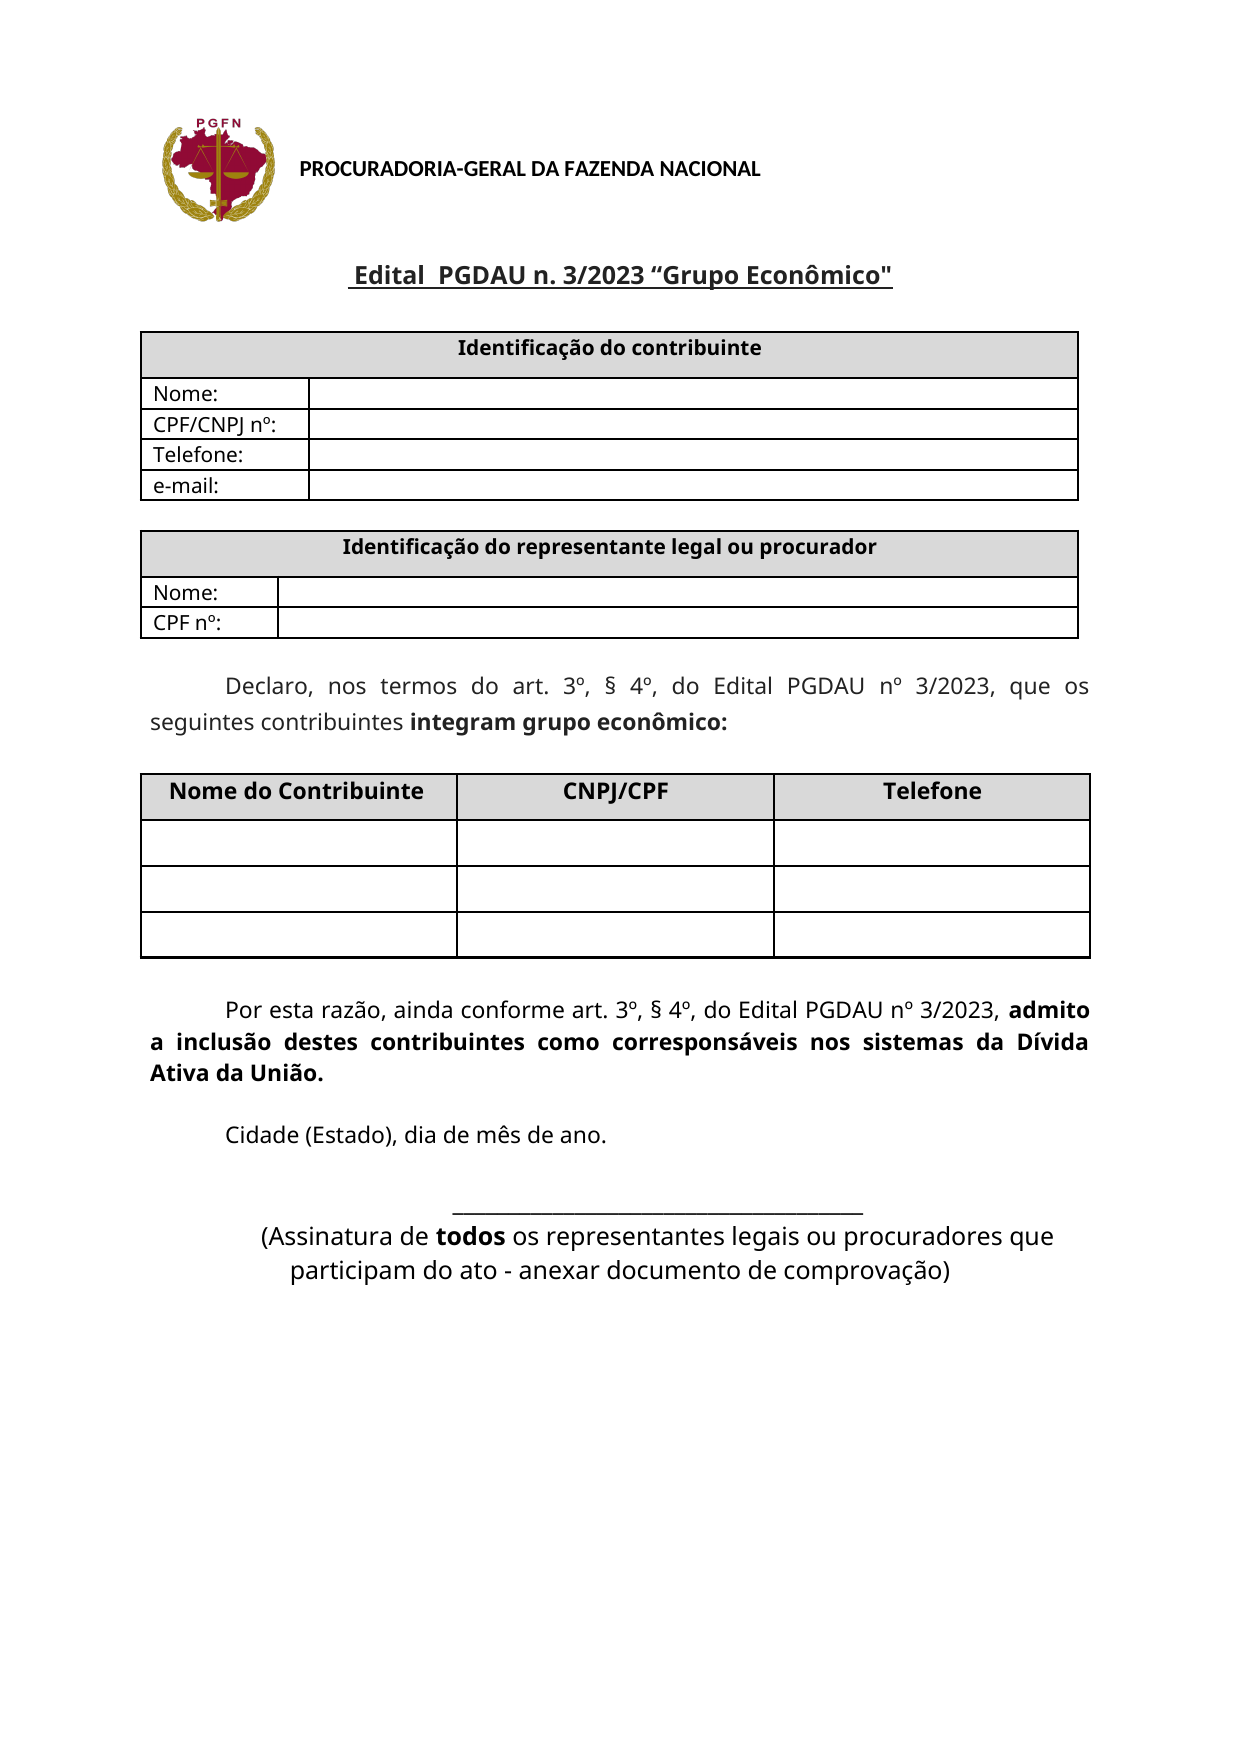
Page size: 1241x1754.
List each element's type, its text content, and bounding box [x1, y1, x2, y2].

table_cell Nome: [142, 379, 308, 408]
table_cell [775, 867, 1089, 911]
text Cidade (Estado), dia de mês de ano. [150, 1119, 1090, 1151]
table_header Telefone [775, 775, 1089, 819]
table_cell [279, 578, 1077, 606]
table_cell CPF nº: [142, 608, 277, 637]
picture [150, 107, 288, 230]
table_cell e-mail: [142, 471, 308, 499]
table_header CNPJ/CPF [458, 775, 773, 819]
table_cell CPF/CNPJ nº: [142, 410, 308, 438]
table_cell [310, 379, 1077, 408]
table_cell [279, 608, 1077, 637]
table_cell [310, 440, 1077, 469]
table_cell [775, 821, 1089, 865]
table_cell [458, 821, 773, 865]
text _____________________________________ [150, 1185, 1090, 1219]
table_cell [310, 471, 1077, 499]
text Declaro, nos termos do art. 3º, § 4º, do Edital PGDAU nº 3/2023, que os seguintes contribuintes integram grupo econômico: [150, 670, 1090, 737]
table_header Identificação do contribuinte [142, 333, 1077, 377]
table_header Nome do Contribuinte [142, 775, 456, 819]
table_header Identificação do representante legal ou procurador [142, 532, 1077, 576]
table_cell [458, 913, 773, 956]
table_cell [142, 867, 456, 911]
text (Assinatura de todos os representantes legais ou procuradores que participam do ato - anexar documento de comprovação) [150, 1219, 1090, 1287]
table_cell Telefone: [142, 440, 308, 469]
text Edital PGDAU n. 3/2023 “Grupo Econômico" [150, 258, 1090, 292]
table_cell [142, 913, 456, 956]
table_cell [310, 410, 1077, 438]
table_cell [775, 913, 1089, 956]
text Por esta razão, ainda conforme art. 3º, § 4º, do Edital PGDAU nº 3/2023, admito a inclusão destes contribuintes como corresponsáveis nos sistemas da Dívida Ativa da União. [150, 994, 1090, 1088]
table_cell [142, 821, 456, 865]
table_cell Nome: [142, 578, 277, 606]
table_cell [458, 867, 773, 911]
